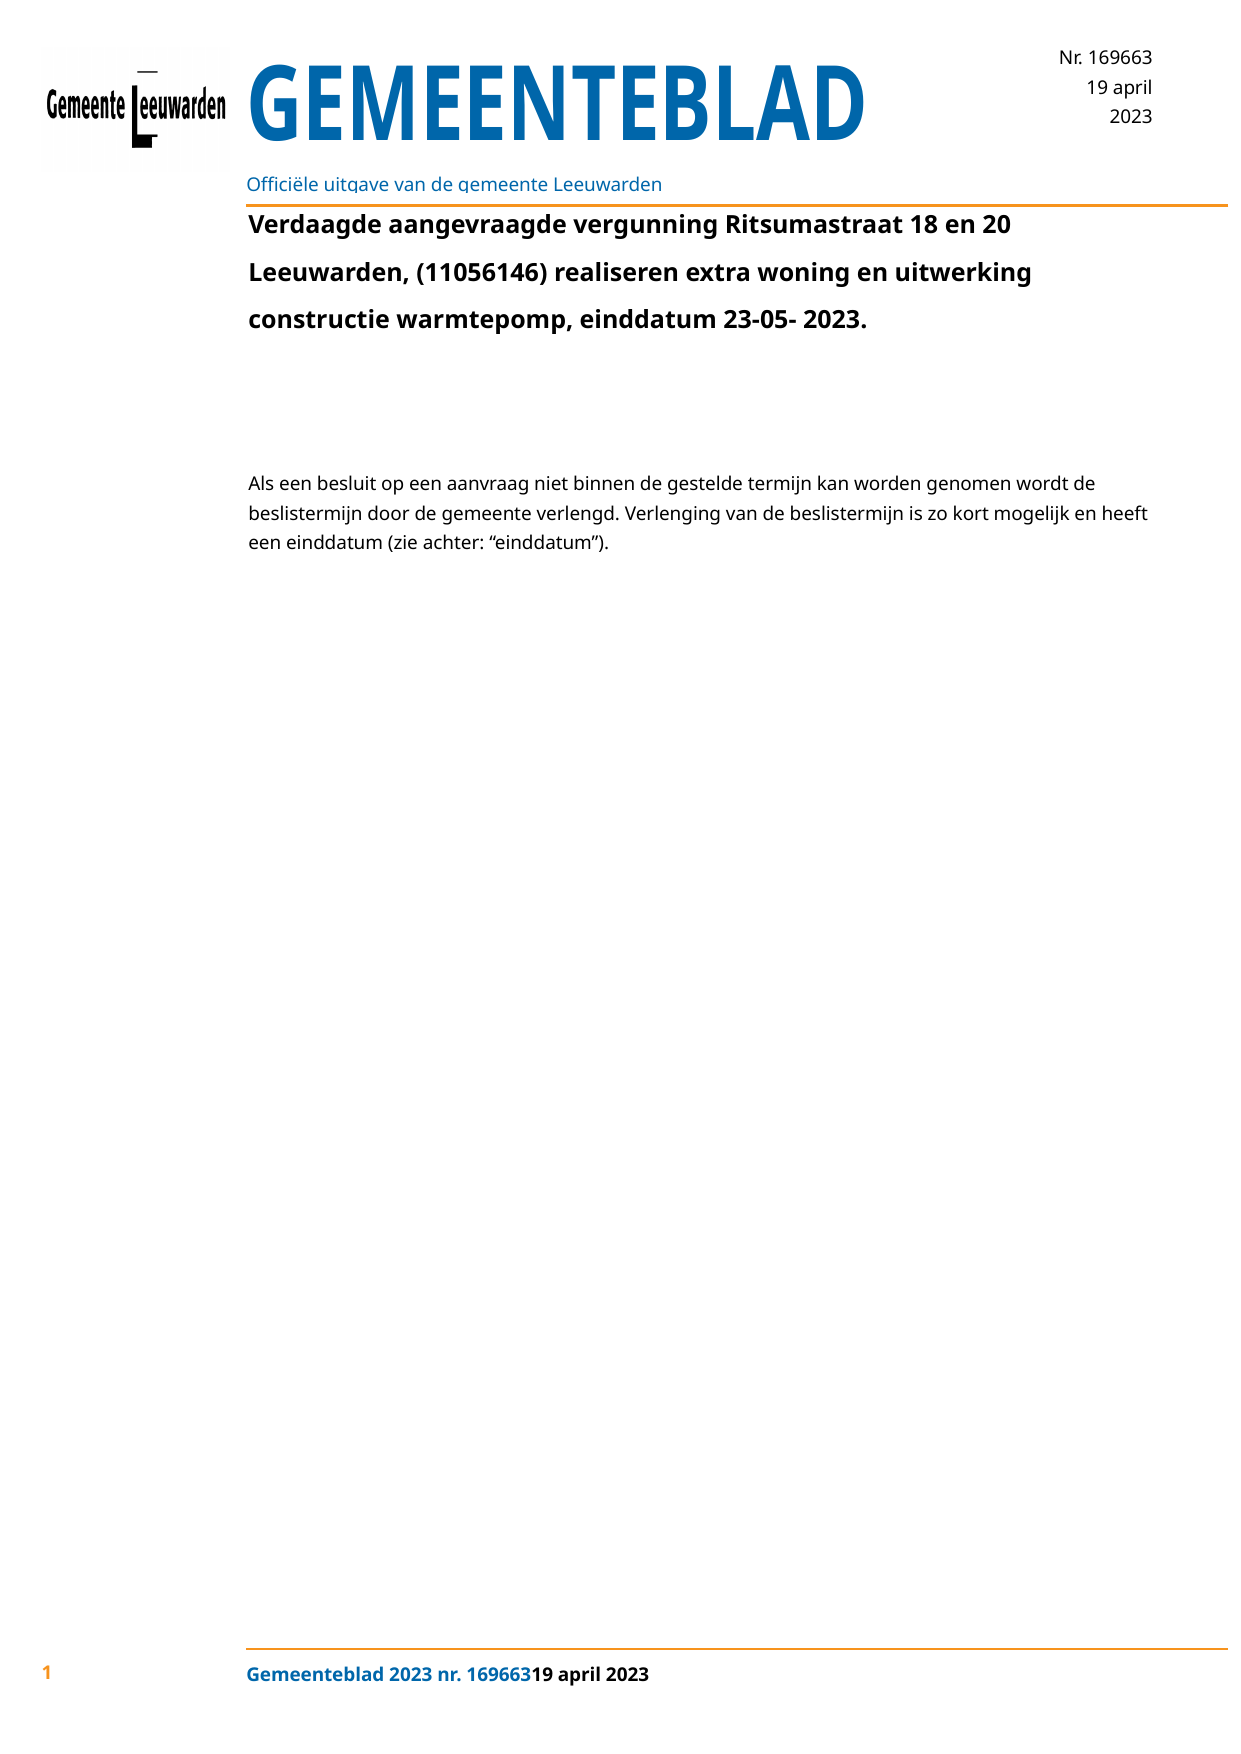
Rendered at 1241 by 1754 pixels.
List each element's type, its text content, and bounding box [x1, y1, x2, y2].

text Als een besluit op een aanvraag niet binnen de gestelde termijn kan worden genomen wordt de beslistermijn door de gemeente verlengd. Verlenging van de beslistermijn is zo kort mogelijk en heeft een einddatum (zie achter: “einddatum”). [248, 470, 1152, 555]
text Verdaagde aangevraagde vergunning Ritsumastraat 18 en 20 Leeuwarden, (11056146) realiseren extra woning en uitwerking constructie warmtepomp, einddatum 23-05- 2023. [248, 207, 1152, 336]
picture [41, 47, 231, 172]
